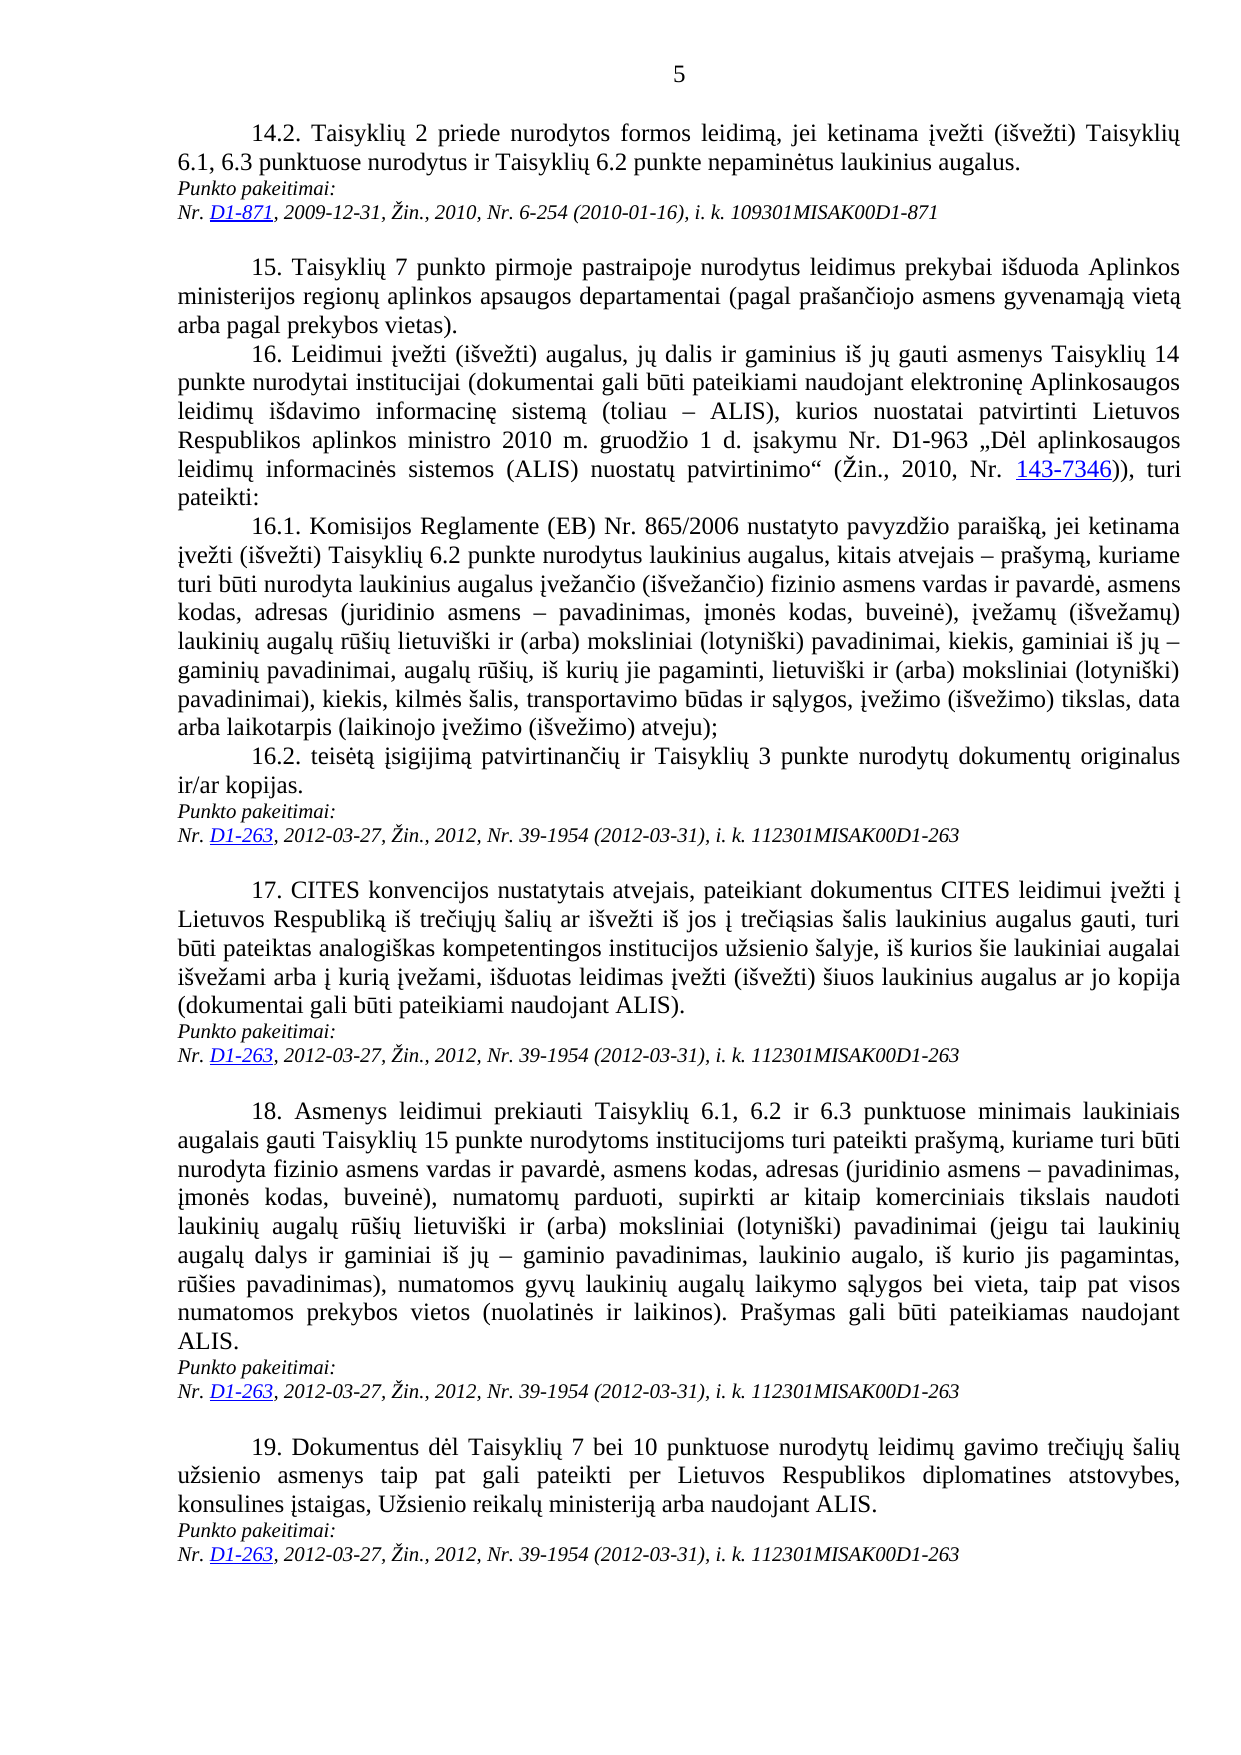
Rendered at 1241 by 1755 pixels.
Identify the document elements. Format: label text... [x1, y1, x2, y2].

text 16.1. Komisijos Reglamente (EB) Nr. 865/2006 nustatyto pavyzdžio paraišką, jei ketinama įvežti (išvežti) Taisyklių 6.2 punkte nurodytus laukinius augalus, kitais atvejais – prašymą, kuriame turi būti nurodyta laukinius augalus įvežančio (išvežančio) fizinio asmens vardas ir pavardė, asmens kodas, adresas (juridinio asmens – pavadinimas, įmonės kodas, buveinė), įvežamų (išvežamų) laukinių augalų rūšių lietuviški ir (arba) moksliniai (lotyniški) pavadinimai, kiekis, gaminiai iš jų – gaminių pavadinimai, augalų rūšių, iš kurių jie pagaminti, lietuviški ir (arba) moksliniai (lotyniški) pavadinimai), kiekis, kilmės šalis, transportavimo būdas ir sąlygos, įvežimo (išvežimo) tikslas, data arba laikotarpis (laikinojo įvežimo (išvežimo) atveju); [177, 511, 1181, 741]
text Punkto pakeitimai: [177, 176, 1181, 200]
text Punkto pakeitimai: [177, 1355, 1181, 1379]
text 16.2. teisėtą įsigijimą patvirtinančių ir Taisyklių 3 punkte nurodytų dokumentų originalus ir/ar kopijas. [177, 741, 1181, 799]
text 17. CITES konvencijos nustatytais atvejais, pateikiant dokumentus CITES leidimui įvežti į Lietuvos Respubliką iš trečiųjų šalių ar išvežti iš jos į trečiąsias šalis laukinius augalus gauti, turi būti pateiktas analogiškas kompetentingos institucijos užsienio šalyje, iš kurios šie laukiniai augalai išvežami arba į kurią įvežami, išduotas leidimas įvežti (išvežti) šiuos laukinius augalus ar jo kopija (dokumentai gali būti pateikiami naudojant ALIS). [177, 876, 1181, 1019]
text Punkto pakeitimai: [177, 1518, 1181, 1542]
text Nr. D1-263, 2012-03-27, Žin., 2012, Nr. 39-1954 (2012-03-31), i. k. 112301MISAK00D1-263 [177, 823, 1181, 847]
text 15. Taisyklių 7 punkto pirmoje pastraipoje nurodytus leidimus prekybai išduoda Aplinkos ministerijos regionų aplinkos apsaugos departamentai (pagal prašančiojo asmens gyvenamąją vietą arba pagal prekybos vietas). [177, 252, 1181, 339]
text Punkto pakeitimai: [177, 1019, 1181, 1043]
text Nr. D1-871, 2009-12-31, Žin., 2010, Nr. 6-254 (2010-01-16), i. k. 109301MISAK00D1-871 [177, 200, 1181, 224]
text 19. Dokumentus dėl Taisyklių 7 bei 10 punktuose nurodytų leidimų gavimo trečiųjų šalių užsienio asmenys taip pat gali pateikti per Lietuvos Respublikos diplomatines atstovybes, konsulines įstaigas, Užsienio reikalų ministeriją arba naudojant ALIS. [177, 1432, 1181, 1518]
text Punkto pakeitimai: [177, 799, 1181, 823]
text Nr. D1-263, 2012-03-27, Žin., 2012, Nr. 39-1954 (2012-03-31), i. k. 112301MISAK00D1-263 [177, 1043, 1181, 1067]
text 16. Leidimui įvežti (išvežti) augalus, jų dalis ir gaminius iš jų gauti asmenys Taisyklių 14 punkte nurodytai institucijai (dokumentai gali būti pateikiami naudojant elektroninę Aplinkosaugos leidimų išdavimo informacinę sistemą (toliau – ALIS), kurios nuostatai patvirtinti Lietuvos Respublikos aplinkos ministro 2010 m. gruodžio 1 d. įsakymu Nr. D1-963 „Dėl aplinkosaugos leidimų informacinės sistemos (ALIS) nuostatų patvirtinimo“ (Žin., 2010, Nr. 143-7346)), turi pateikti: [177, 339, 1181, 511]
text Nr. D1-263, 2012-03-27, Žin., 2012, Nr. 39-1954 (2012-03-31), i. k. 112301MISAK00D1-263 [177, 1379, 1181, 1403]
text Nr. D1-263, 2012-03-27, Žin., 2012, Nr. 39-1954 (2012-03-31), i. k. 112301MISAK00D1-263 [177, 1542, 1181, 1566]
text 18. Asmenys leidimui prekiauti Taisyklių 6.1, 6.2 ir 6.3 punktuose minimais laukiniais augalais gauti Taisyklių 15 punkte nurodytoms institucijoms turi pateikti prašymą, kuriame turi būti nurodyta fizinio asmens vardas ir pavardė, asmens kodas, adresas (juridinio asmens – pavadinimas, įmonės kodas, buveinė), numatomų parduoti, supirkti ar kitaip komerciniais tikslais naudoti laukinių augalų rūšių lietuviški ir (arba) moksliniai (lotyniški) pavadinimai (jeigu tai laukinių augalų dalys ir gaminiai iš jų – gaminio pavadinimas, laukinio augalo, iš kurio jis pagamintas, rūšies pavadinimas), numatomos gyvų laukinių augalų laikymo sąlygos bei vieta, taip pat visos numatomos prekybos vietos (nuolatinės ir laikinos). Prašymas gali būti pateikiamas naudojant ALIS. [177, 1096, 1181, 1355]
text 14.2. Taisyklių 2 priede nurodytos formos leidimą, jei ketinama įvežti (išvežti) Taisyklių 6.1, 6.3 punktuose nurodytus ir Taisyklių 6.2 punkte nepaminėtus laukinius augalus. [177, 118, 1181, 176]
